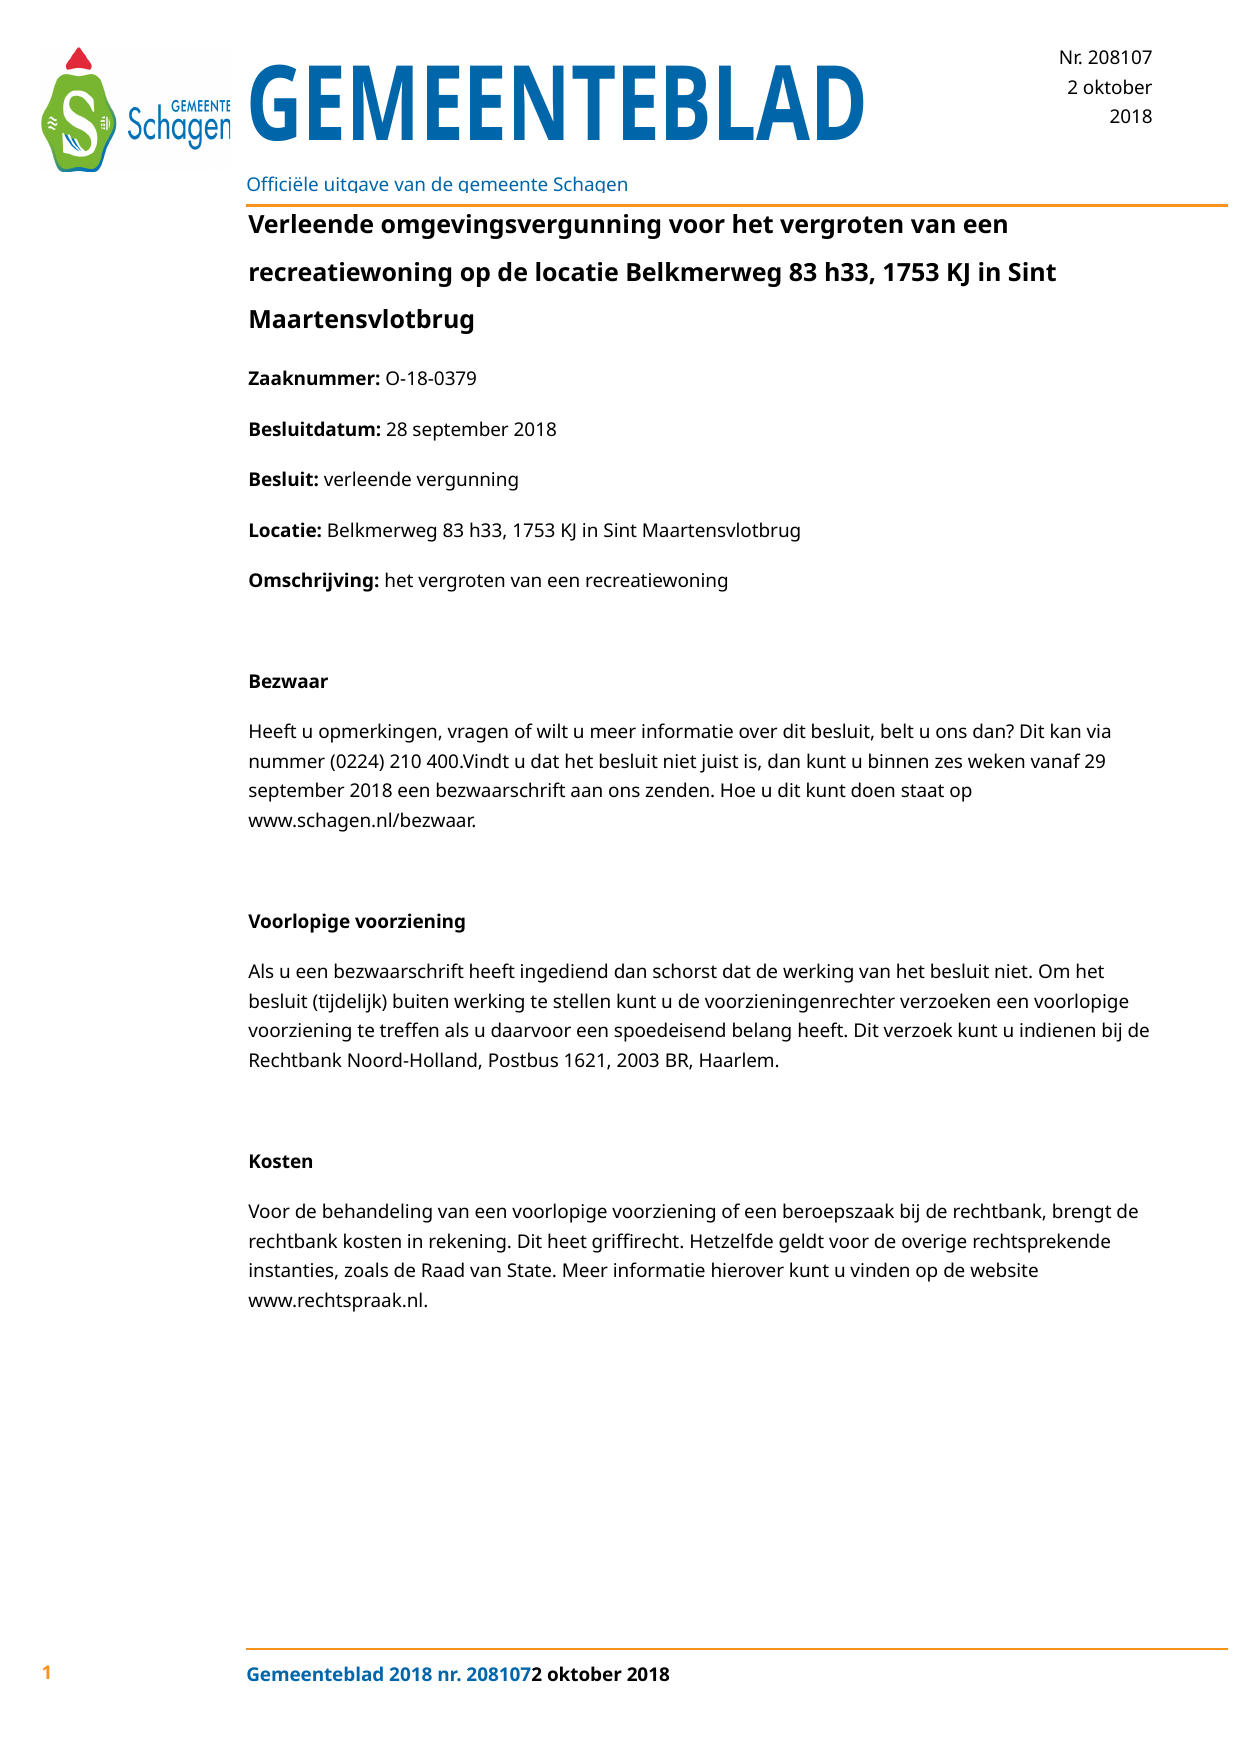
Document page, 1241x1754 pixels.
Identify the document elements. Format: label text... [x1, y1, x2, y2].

text Locatie: Belkmerweg 83 h33, 1753 KJ in Sint Maartensvlotbrug [248, 517, 1152, 542]
text Voor de behandeling van een voorlopige voorziening of een beroepszaak bij de rechtbank, brengt de rechtbank kosten in rekening. Dit heet griffirecht. Hetzelfde geldt voor de overige rechtsprekende instanties, zoals de Raad van State. Meer informatie hierover kunt u vinden op de website www.rechtspraak.nl. [248, 1198, 1152, 1313]
text Zaaknummer: O-18-0379 [248, 366, 1152, 391]
text Als u een bezwaarschrift heeft ingediend dan schorst dat de werking van het besluit niet. Om het besluit (tijdelijk) buiten werking te stellen kunt u de voorzieningenrechter verzoeken een voorlopige voorziening te treffen als u daarvoor een spoedeisend belang heeft. Dit verzoek kunt u indienen bij de Rechtbank Noord-Holland, Postbus 1621, 2003 BR, Haarlem. [248, 958, 1152, 1073]
text Verleende omgevingsvergunning voor het vergroten van een recreatiewoning op de locatie Belkmerweg 83 h33, 1753 KJ in Sint Maartensvlotbrug [248, 207, 1152, 336]
text Voorlopige voorziening [248, 908, 1152, 934]
text Bezwaar [248, 668, 1152, 694]
text Heeft u opmerkingen, vragen of wilt u meer informatie over dit besluit, belt u ons dan? Dit kan via nummer (0224) 210 400.Vindt u dat het besluit niet juist is, dan kunt u binnen zes weken vanaf 29 september 2018 een bezwaarschrift aan ons zenden. Hoe u dit kunt doen staat op www.schagen.nl/bezwaar. [248, 718, 1152, 833]
text Omschrijving: het vergroten van een recreatiewoning [248, 567, 1152, 593]
text Kosten [248, 1148, 1152, 1174]
picture [41, 47, 231, 172]
text Besluit: verleende vergunning [248, 466, 1152, 492]
text Besluitdatum: 28 september 2018 [248, 416, 1152, 442]
